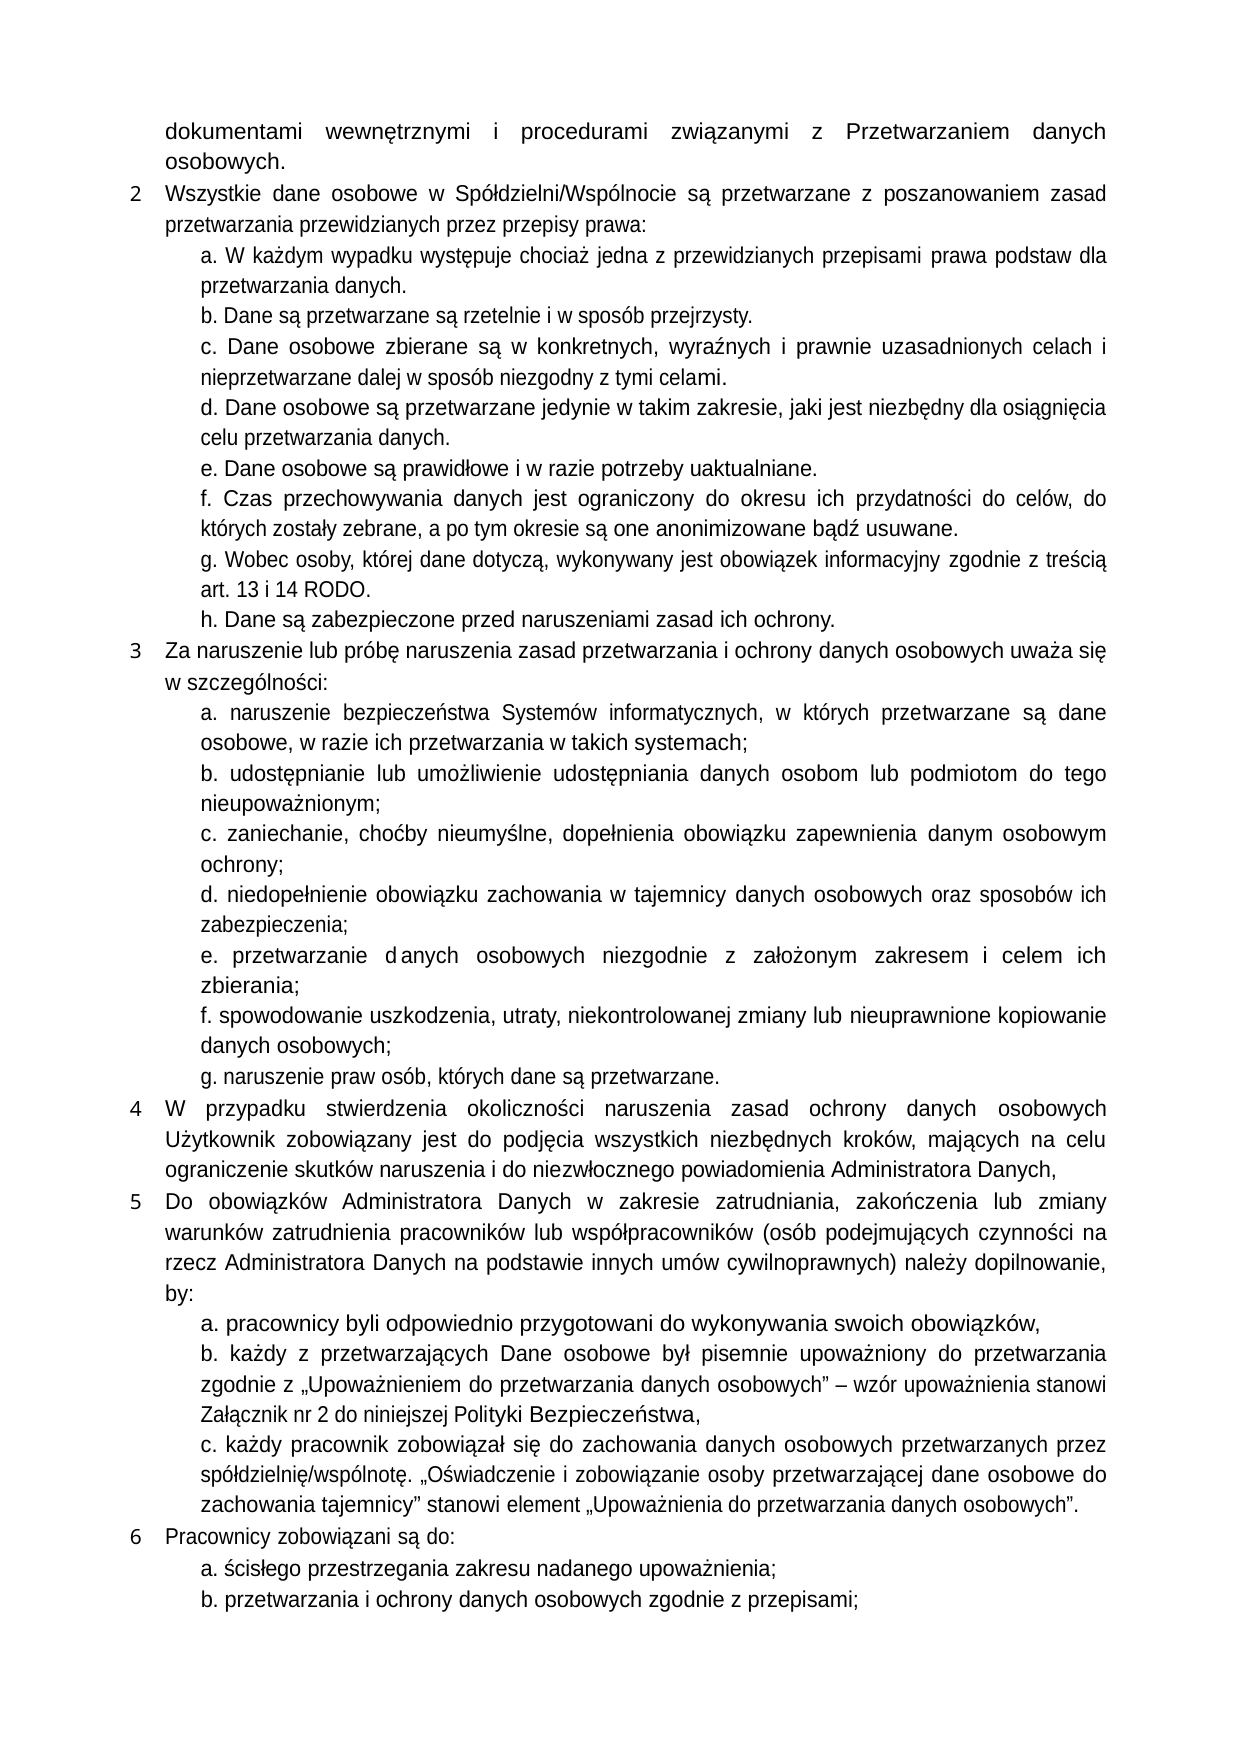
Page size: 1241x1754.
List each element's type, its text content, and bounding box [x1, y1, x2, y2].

list c. Dane osobowe zbierane są w konkretnych, wyraźnych i prawnie uzasadnionych celach i nieprzetwarzane dalej w sposób niezgodny z tymi celami. [165, 333, 1107, 390]
list f. Czas przechowywania danych jest ograniczony do okresu ich przydatności do celów, do których zostały zebrane, a po tym okresie są one anonimizowane bądź usuwane. [165, 485, 1107, 541]
list a. naruszenie bezpieczeństwa Systemów informatycznych, w których przetwarzane są dane osobowe, w razie ich przetwarzania w takich systemach; [165, 699, 1107, 756]
list Do obowiązków Administratora Danych w zakresie zatrudniania, zakończenia lub zmiany warunków zatrudnienia pracowników lub współpracowników (osób podejmujących czynności na rzecz Administratora Danych na podstawie innych umów cywilnoprawnych) należy dopilnowanie, by: [129, 1187, 1107, 1306]
list b. udostępnianie lub umożliwienie udostępniania danych osobom lub podmiotom do tego nieupoważnionym; [165, 760, 1107, 816]
list h. Dane są zabezpieczone przed naruszeniami zasad ich ochrony. [165, 606, 1122, 632]
list a. pracownicy byli odpowiednio przygotowani do wykonywania swoich obowiązków, [165, 1310, 1107, 1336]
list d. Dane osobowe są przetwarzane jedynie w takim zakresie, jaki jest niezbędny dla osiągnięcia celu przetwarzania danych. [165, 394, 1107, 451]
list e. Dane osobowe są prawidłowe i w razie potrzeby uaktualniane. [165, 454, 1122, 481]
list g. Wobec osoby, której dane dotyczą, wykonywany jest obowiązek informacyjny zgodnie z treścią art. 13 i 14 RODO. [165, 546, 1107, 602]
list a. W każdym wypadku występuje chociaż jedna z przewidzianych przepisami prawa podstaw dla przetwarzania danych. [165, 242, 1107, 298]
list c. każdy pracownik zobowiązał się do zachowania danych osobowych przetwarzanych przez spółdzielnię/wspólnotę. „Oświadczenie i zobowiązanie osoby przetwarzającej dane osobowe do zachowania tajemnicy” stanowi element „Upoważnienia do przetwarzania danych osobowych”. [165, 1431, 1107, 1518]
list c. zaniechanie, choćby nieumyślne, dopełnienia obowiązku zapewnienia danym osobowym ochrony; [165, 820, 1107, 877]
list Wszystkie dane osobowe w Spółdzielni/Wspólnocie są przetwarzane z poszanowaniem zasad przetwarzania przewidzianych przez przepisy prawa: [129, 179, 1107, 238]
list f. spowodowanie uszkodzenia, utraty, niekontrolowanej zmiany lub nieuprawnione kopiowanie danych osobowych; [165, 1002, 1107, 1059]
list g. naruszenie praw osób, których dane są przetwarzane. [165, 1063, 1122, 1089]
list b. każdy z przetwarzających Dane osobowe był pisemnie upoważniony do przetwarzania zgodnie z „Upoważnieniem do przetwarzania danych osobowych” – wzór upoważnienia stanowi Załącznik nr 2 do niniejszej Polityki Bezpieczeństwa, [165, 1340, 1107, 1427]
list b. Dane są przetwarzane są rzetelnie i w sposób przejrzysty. [165, 302, 1122, 329]
list dokumentami wewnętrznymi i procedurami związanymi z Przetwarzaniem danych osobowych. [129, 118, 1107, 175]
list Za naruszenie lub próbę naruszenia zasad przetwarzania i ochrony danych osobowych uważa się w szczególności: [129, 637, 1107, 695]
list b. przetwarzania i ochrony danych osobowych zgodnie z przepisami; [165, 1586, 1122, 1613]
list W przypadku stwierdzenia okoliczności naruszenia zasad ochrony danych osobowych Użytkownik zobowiązany jest do podjęcia wszystkich niezbędnych kroków, mających na celu ograniczenie skutków naruszenia i do niezwłocznego powiadomienia Administratora Danych, [129, 1094, 1107, 1183]
list Pracownicy zobowiązani są do: [129, 1522, 1122, 1551]
list d. niedopełnienie obowiązku zachowania w tajemnicy danych osobowych oraz sposobów ich zabezpieczenia; [165, 881, 1107, 938]
list a. ścisłego przestrzegania zakresu nadanego upoważnienia; [165, 1555, 1122, 1582]
list e. przetwarzanie danych osobowych niezgodnie z założonym zakresem i celem ich zbierania; [165, 942, 1107, 998]
